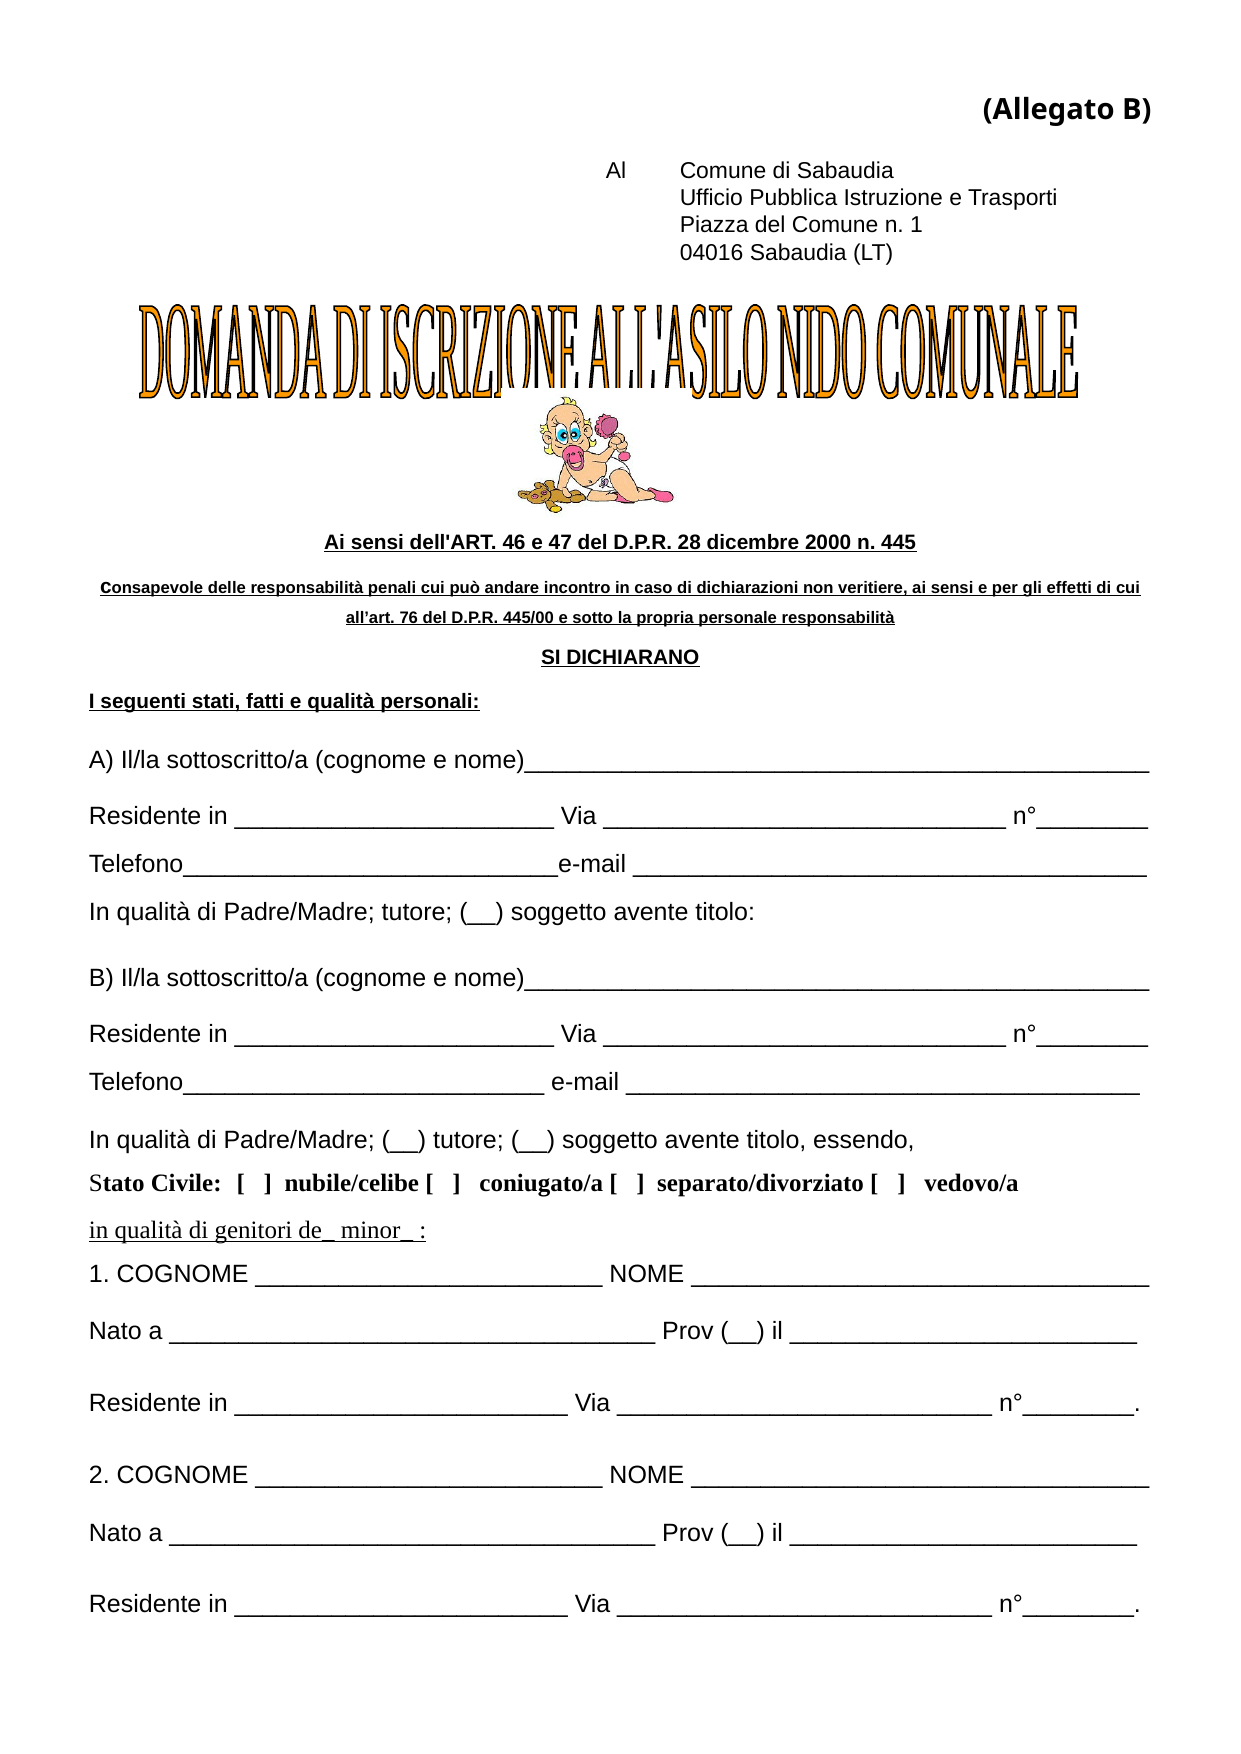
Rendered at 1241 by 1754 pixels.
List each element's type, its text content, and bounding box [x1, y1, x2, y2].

text Residente in ________________________ Via ___________________________ n°________. [89, 1589, 1152, 1618]
text Stato Civile: [ ] nubile/celibe [ ] coniugato/a [ ] separato/divorziato [ ] vedovo/a [89, 1168, 1152, 1196]
text Residente in _______________________ Via _____________________________ n°________ [89, 1019, 1152, 1048]
text Al Comune di Sabaudia [89, 157, 1152, 183]
text Ai sensi dell'ART. 46 e 47 del D.P.R. 28 dicembre 2000 n. 445 [89, 385, 1152, 553]
text 04016 Sabaudia (LT) [89, 238, 1152, 294]
text (Allegato B) [89, 89, 1152, 128]
text I seguenti stati, fatti e qualità personali: [89, 689, 1152, 713]
text consapevole delle responsabilità penali cui può andare incontro in caso di dichiarazioni non veritiere, ai sensi e per gli effetti di cui all’art. 76 del D.P.R. 445/00 e sotto la propria personale responsabilità [89, 574, 1152, 627]
text A) Il/la sottoscritto/a (cognome e nome)_____________________________________________ [89, 745, 1152, 774]
text B) Il/la sottoscritto/a (cognome e nome)_____________________________________________ [89, 963, 1152, 992]
text 2. COGNOME _________________________ NOME _________________________________ [89, 1460, 1152, 1489]
text In qualità di Padre/Madre; (__) tutore; (__) soggetto avente titolo, essendo, [89, 1124, 1152, 1153]
text 1. COGNOME _________________________ NOME _________________________________ [89, 1259, 1152, 1287]
text Nato a ___________________________________ Prov (__) il _________________________ [89, 1517, 1152, 1546]
text Residente in _______________________ Via _____________________________ n°________ [89, 801, 1152, 830]
text In qualità di Padre/Madre; tutore; (__) soggetto avente titolo: [89, 897, 1152, 926]
text SI DICHIARANO [89, 644, 1152, 668]
text Residente in ________________________ Via ___________________________ n°________. [89, 1388, 1152, 1417]
text Nato a ___________________________________ Prov (__) il _________________________ [89, 1316, 1152, 1345]
text in qualità di genitori de_ minor_ : [89, 1216, 1152, 1244]
text Telefono___________________________e-mail _____________________________________ [89, 849, 1152, 878]
text Ufficio Pubblica Istruzione e Trasporti [89, 183, 1152, 211]
text Telefono__________________________ e-mail _____________________________________ [89, 1067, 1152, 1096]
text Piazza del Comune n. 1 [89, 211, 1152, 238]
